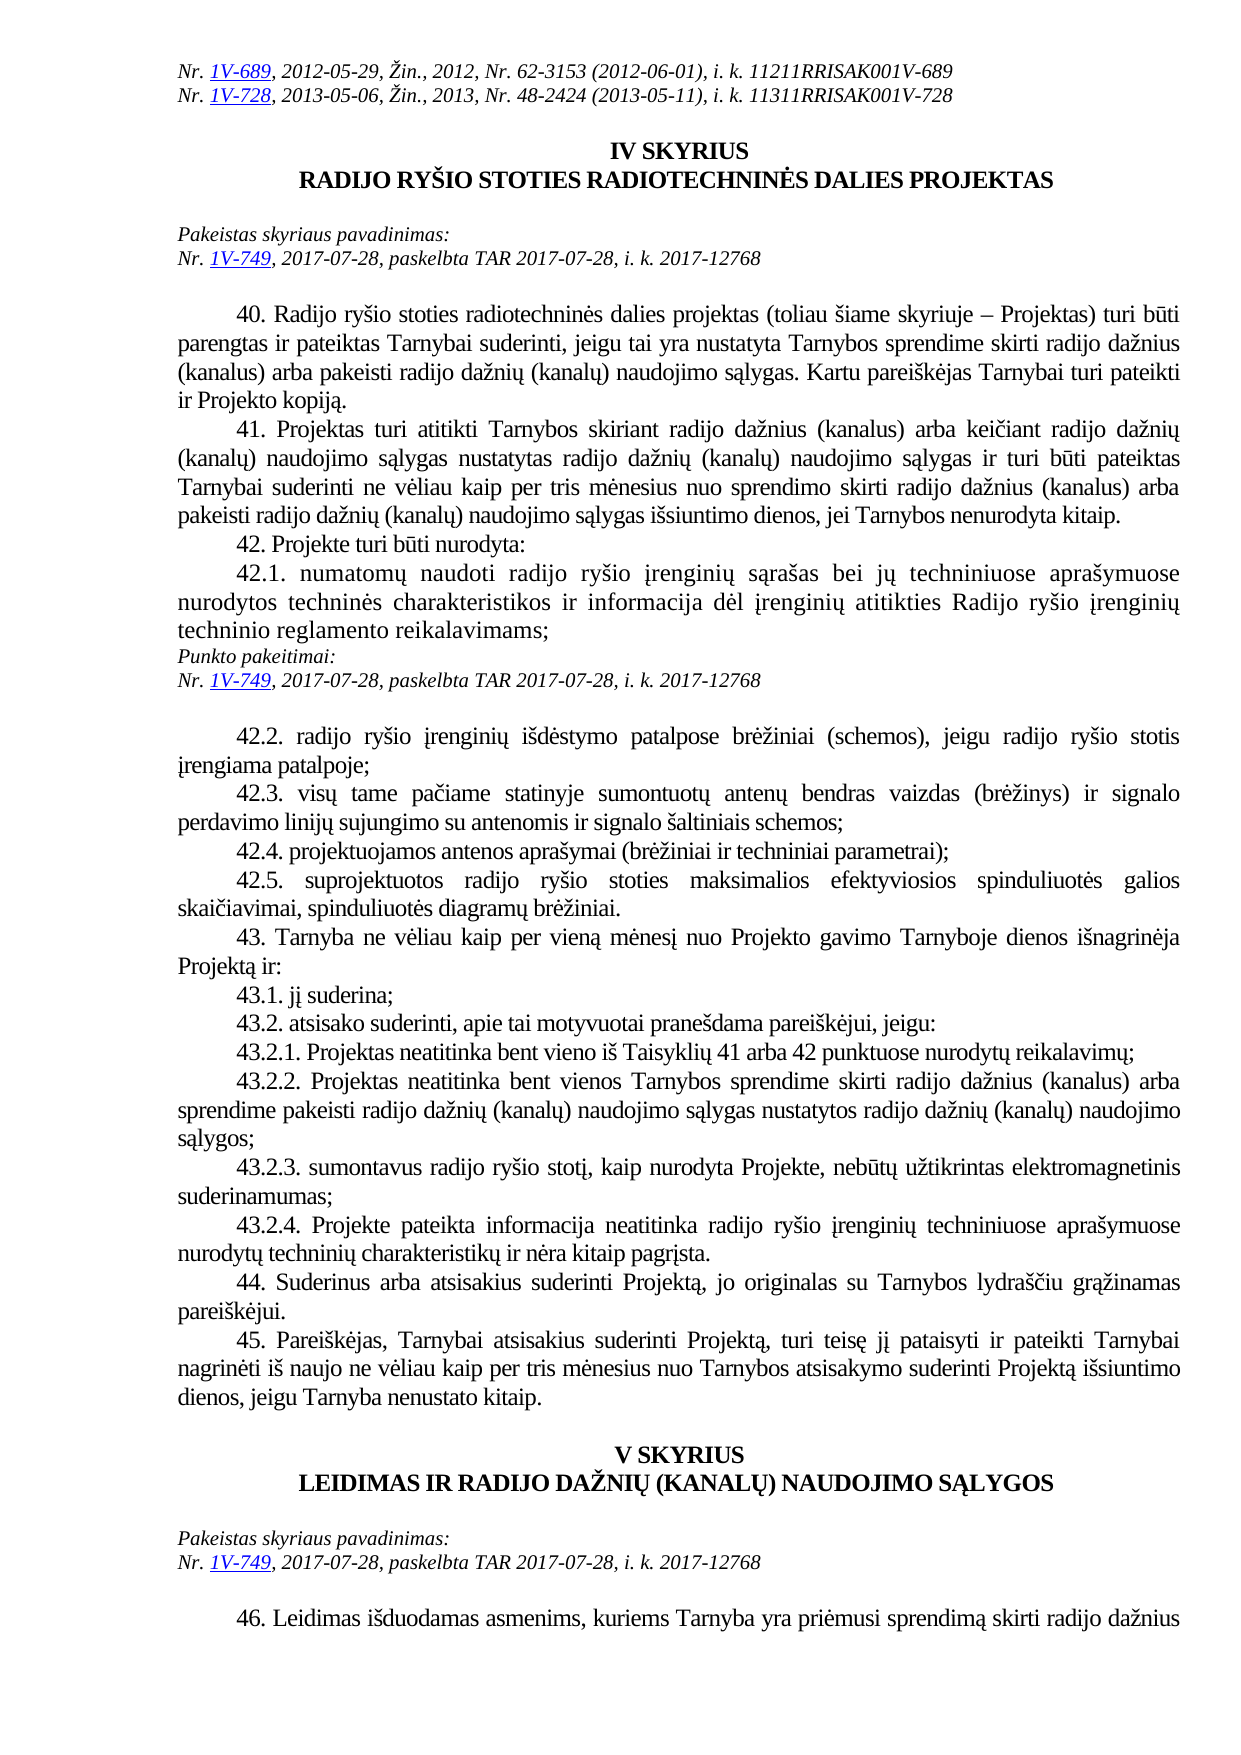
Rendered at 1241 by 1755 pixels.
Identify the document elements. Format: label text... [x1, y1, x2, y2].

text Pakeistas skyriaus pavadinimas: [177, 222, 1181, 246]
text 44. Suderinus arba atsisakius suderinti Projektą, jo originalas su Tarnybos lydraščiu grąžinamas pareiškėjui. [177, 1267, 1181, 1325]
text IV SKYRIUS RADIJO RYŠIO STOTIES RADIOTECHNINĖS DALIES PROJEKTAS [177, 136, 1181, 193]
text 43.2.4. Projekte pateikta informacija neatitinka radijo ryšio įrenginių techniniuose aprašymuose nurodytų techninių charakteristikų ir nėra kitaip pagrįsta. [177, 1210, 1181, 1267]
text Nr. 1V-689, 2012-05-29, Žin., 2012, Nr. 62-3153 (2012-06-01), i. k. 11211RRISAK001V-689 [177, 59, 1181, 83]
text 43.2. atsisako suderinti, apie tai motyvuotai pranešdama pareiškėjui, jeigu: [177, 1008, 1181, 1037]
text 43.2.1. Projektas neatitinka bent vieno iš Taisyklių 41 arba 42 punktuose nurodytų reikalavimų; [177, 1037, 1181, 1066]
text Nr. 1V-749, 2017-07-28, paskelbta TAR 2017-07-28, i. k. 2017-12768 [177, 1550, 1181, 1574]
text 42.3. visų tame pačiame statinyje sumontuotų antenų bendras vaizdas (brėžinys) ir signalo perdavimo linijų sujungimo su antenomis ir signalo šaltiniais schemos; [177, 778, 1181, 836]
text Nr. 1V-749, 2017-07-28, paskelbta TAR 2017-07-28, i. k. 2017-12768 [177, 246, 1181, 270]
text 43.2.3. sumontavus radijo ryšio stotį, kaip nurodyta Projekte, nebūtų užtikrintas elektromagnetinis suderinamumas; [177, 1152, 1181, 1210]
text 42.1. numatomų naudoti radijo ryšio įrenginių sąrašas bei jų techniniuose aprašymuose nurodytos techninės charakteristikos ir informacija dėl įrenginių atitikties Radijo ryšio įrenginių techninio reglamento reikalavimams; [177, 558, 1181, 644]
text 42.4. projektuojamos antenos aprašymai (brėžiniai ir techniniai parametrai); [177, 836, 1181, 865]
text Nr. 1V-728, 2013-05-06, Žin., 2013, Nr. 48-2424 (2013-05-11), i. k. 11311RRISAK001V-728 [177, 83, 1181, 107]
text 40. Radijo ryšio stoties radiotechninės dalies projektas (toliau šiame skyriuje – Projektas) turi būti parengtas ir pateiktas Tarnybai suderinti, jeigu tai yra nustatyta Tarnybos sprendime skirti radijo dažnius (kanalus) arba pakeisti radijo dažnių (kanalų) naudojimo sąlygas. Kartu pareiškėjas Tarnybai turi pateikti ir Projekto kopiją. [177, 299, 1181, 414]
text Punkto pakeitimai: [177, 644, 1181, 668]
text 42. Projekte turi būti nurodyta: [177, 529, 1181, 558]
text Pakeistas skyriaus pavadinimas: [177, 1526, 1181, 1550]
text 43. Tarnyba ne vėliau kaip per vieną mėnesį nuo Projekto gavimo Tarnyboje dienos išnagrinėja Projektą ir: [177, 922, 1181, 980]
text 42.5. suprojektuotos radijo ryšio stoties maksimalios efektyviosios spinduliuotės galios skaičiavimai, spinduliuotės diagramų brėžiniai. [177, 865, 1181, 922]
text 43.1. jį suderina; [177, 980, 1181, 1008]
text 41. Projektas turi atitikti Tarnybos skiriant radijo dažnius (kanalus) arba keičiant radijo dažnių (kanalų) naudojimo sąlygas nustatytas radijo dažnių (kanalų) naudojimo sąlygas ir turi būti pateiktas Tarnybai suderinti ne vėliau kaip per tris mėnesius nuo sprendimo skirti radijo dažnius (kanalus) arba pakeisti radijo dažnių (kanalų) naudojimo sąlygas išsiuntimo dienos, jei Tarnybos nenurodyta kitaip. [177, 414, 1181, 529]
text V SKYRIUS LEIDIMAS IR RADIJO DAŽNIŲ (KANALŲ) NAUDOJIMO SĄLYGOS [177, 1440, 1181, 1497]
text 42.2. radijo ryšio įrenginių išdėstymo patalpose brėžiniai (schemos), jeigu radijo ryšio stotis įrengiama patalpoje; [177, 721, 1181, 778]
text Nr. 1V-749, 2017-07-28, paskelbta TAR 2017-07-28, i. k. 2017-12768 [177, 668, 1181, 692]
text 46. Leidimas išduodamas asmenims, kuriems Tarnyba yra priėmusi sprendimą skirti radijo dažnius [177, 1603, 1181, 1632]
text 45. Pareiškėjas, Tarnybai atsisakius suderinti Projektą, turi teisę jį pataisyti ir pateikti Tarnybai nagrinėti iš naujo ne vėliau kaip per tris mėnesius nuo Tarnybos atsisakymo suderinti Projektą išsiuntimo dienos, jeigu Tarnyba nenustato kitaip. [177, 1325, 1181, 1411]
text 43.2.2. Projektas neatitinka bent vienos Tarnybos sprendime skirti radijo dažnius (kanalus) arba sprendime pakeisti radijo dažnių (kanalų) naudojimo sąlygas nustatytos radijo dažnių (kanalų) naudojimo sąlygos; [177, 1066, 1181, 1152]
